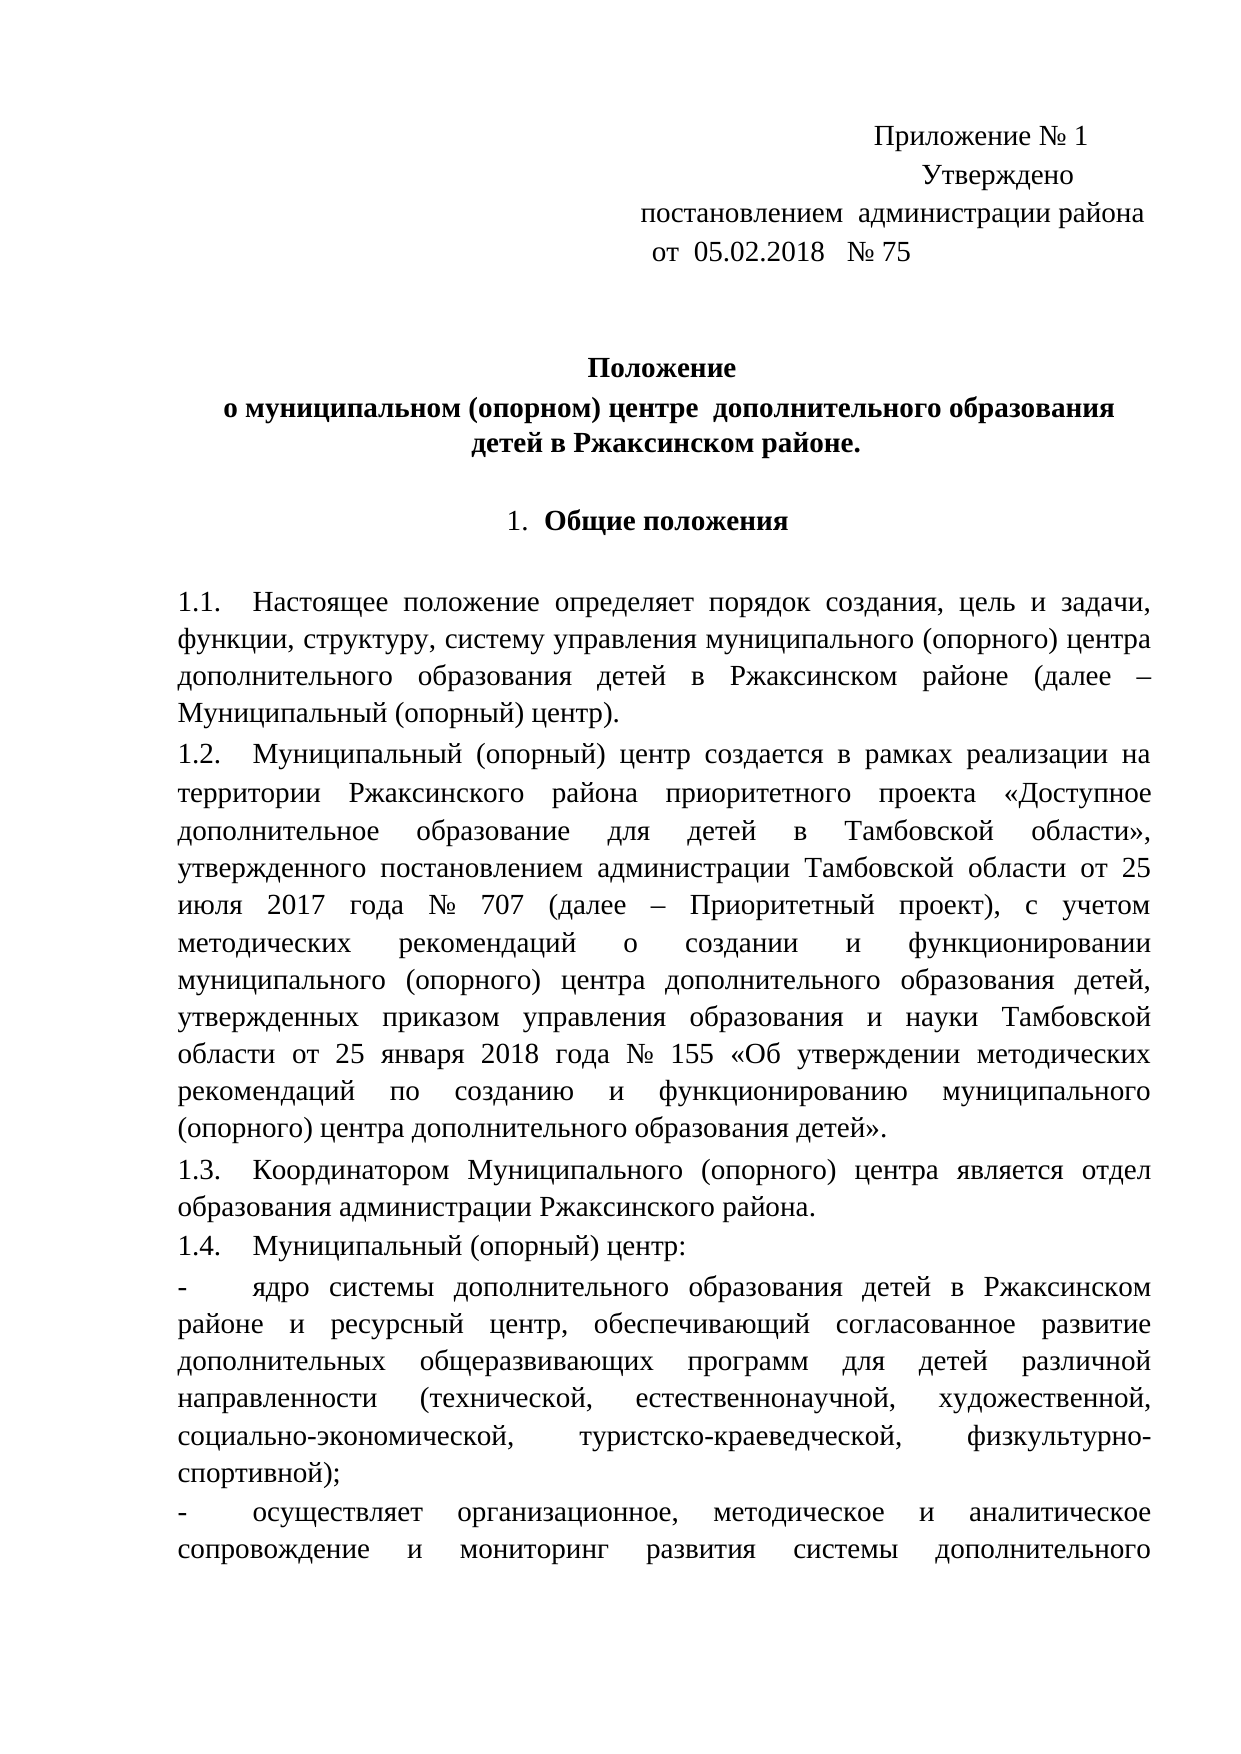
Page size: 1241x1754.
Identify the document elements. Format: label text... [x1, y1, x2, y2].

list ядро системы дополнительного образования детей в Ржаксинском районе и ресурсный центр, обеспечивающий согласованное развитие дополнительных общеразвивающих программ для детей различной направленности (технической, естественнонаучной, художественной, социально-экономической, туристско-краеведческой, физкультурно-спортивной); [177, 1269, 1152, 1488]
text от 05.02.2018 № 75 [200, 234, 1152, 268]
text Положение [187, 351, 1151, 384]
text о муниципальном (опорном) центре дополнительного образования детей в Ржаксинском районе. [187, 390, 1151, 459]
list осуществляет организационное, методическое и аналитическое сопровождение и мониторинг развития системы дополнительного [177, 1494, 1152, 1564]
list Координатором Муниципального (опорного) центра является отдел образования администрации Ржаксинского района. [177, 1152, 1152, 1222]
text Утверждено [176, 157, 1088, 190]
list Общие положения [187, 503, 1115, 537]
list Муниципальный (опорный) центр создается в рамках реализации на территории Ржаксинского района приоритетного проекта «Доступное дополнительное образование для детей в Тамбовской области», утвержденного постановлением администрации Тамбовской области от 25 июля 2017 года № 707 (далее – Приоритетный проект), с учетом методических рекомендаций о создании и функционировании муниципального (опорного) центра дополнительного образования детей, утвержденных приказом управления образования и науки Тамбовской области от 25 января 2018 года № 155 «Об утверждении методических рекомендаций по созданию и функционированию муниципального (опорного) центра дополнительного образования детей». [177, 736, 1152, 1144]
text постановлением администрации района [200, 195, 1152, 229]
list Настоящее положение определяет порядок создания, цель и задачи, функции, структуру, систему управления муниципального (опорного) центра дополнительного образования детей в Ржаксинском районе (далее – Муниципальный (опорный) центр). [177, 584, 1152, 729]
list Муниципальный (опорный) центр: [177, 1228, 1088, 1261]
text Приложение № 1 [176, 118, 1088, 152]
